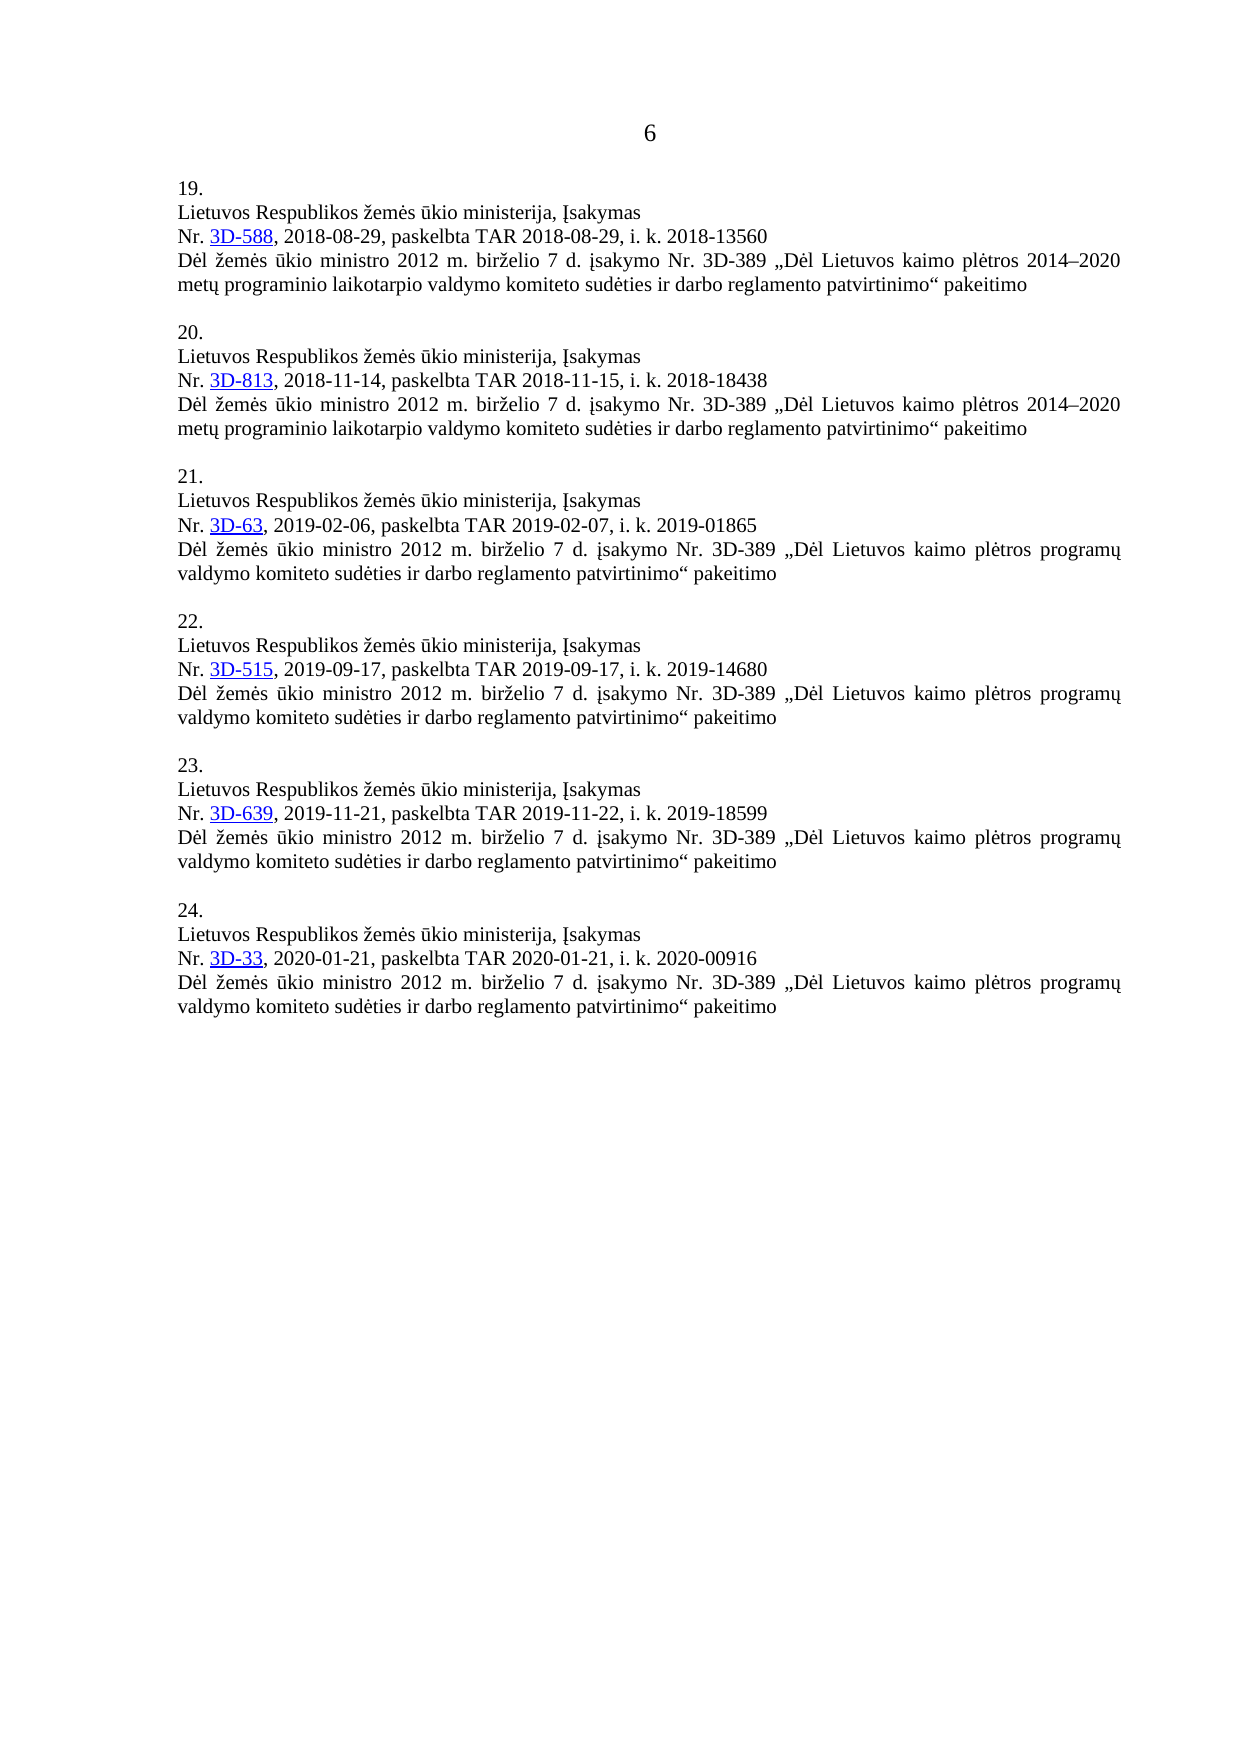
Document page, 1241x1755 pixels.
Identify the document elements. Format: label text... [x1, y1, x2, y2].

text 21. [177, 464, 1122, 488]
text 20. [177, 320, 1122, 344]
text Dėl žemės ūkio ministro 2012 m. birželio 7 d. įsakymo Nr. 3D-389 „Dėl Lietuvos kaimo plėtros programų valdymo komiteto sudėties ir darbo reglamento patvirtinimo“ pakeitimo [177, 825, 1122, 873]
text Nr. 3D-515, 2019-09-17, paskelbta TAR 2019-09-17, i. k. 2019-14680 [177, 657, 1122, 681]
text 22. [177, 609, 1122, 633]
text Nr. 3D-33, 2020-01-21, paskelbta TAR 2020-01-21, i. k. 2020-00916 [177, 946, 1122, 970]
text Lietuvos Respublikos žemės ūkio ministerija, Įsakymas [177, 200, 1122, 224]
text 19. [177, 176, 1122, 200]
text Lietuvos Respublikos žemės ūkio ministerija, Įsakymas [177, 633, 1122, 657]
text 24. [177, 897, 1122, 922]
text Lietuvos Respublikos žemės ūkio ministerija, Įsakymas [177, 488, 1122, 512]
text Nr. 3D-639, 2019-11-21, paskelbta TAR 2019-11-22, i. k. 2019-18599 [177, 801, 1122, 825]
text Dėl žemės ūkio ministro 2012 m. birželio 7 d. įsakymo Nr. 3D-389 „Dėl Lietuvos kaimo plėtros 2014–2020 metų programinio laikotarpio valdymo komiteto sudėties ir darbo reglamento patvirtinimo“ pakeitimo [177, 248, 1122, 296]
text Nr. 3D-588, 2018-08-29, paskelbta TAR 2018-08-29, i. k. 2018-13560 [177, 224, 1122, 248]
text 23. [177, 753, 1122, 777]
text Nr. 3D-813, 2018-11-14, paskelbta TAR 2018-11-15, i. k. 2018-18438 [177, 368, 1122, 392]
text Lietuvos Respublikos žemės ūkio ministerija, Įsakymas [177, 777, 1122, 801]
text Dėl žemės ūkio ministro 2012 m. birželio 7 d. įsakymo Nr. 3D-389 „Dėl Lietuvos kaimo plėtros programų valdymo komiteto sudėties ir darbo reglamento patvirtinimo“ pakeitimo [177, 970, 1122, 1018]
text Dėl žemės ūkio ministro 2012 m. birželio 7 d. įsakymo Nr. 3D-389 „Dėl Lietuvos kaimo plėtros 2014–2020 metų programinio laikotarpio valdymo komiteto sudėties ir darbo reglamento patvirtinimo“ pakeitimo [177, 392, 1122, 440]
text Lietuvos Respublikos žemės ūkio ministerija, Įsakymas [177, 344, 1122, 368]
text Dėl žemės ūkio ministro 2012 m. birželio 7 d. įsakymo Nr. 3D-389 „Dėl Lietuvos kaimo plėtros programų valdymo komiteto sudėties ir darbo reglamento patvirtinimo“ pakeitimo [177, 537, 1122, 585]
text Lietuvos Respublikos žemės ūkio ministerija, Įsakymas [177, 922, 1122, 946]
text Dėl žemės ūkio ministro 2012 m. birželio 7 d. įsakymo Nr. 3D-389 „Dėl Lietuvos kaimo plėtros programų valdymo komiteto sudėties ir darbo reglamento patvirtinimo“ pakeitimo [177, 681, 1122, 729]
text Nr. 3D-63, 2019-02-06, paskelbta TAR 2019-02-07, i. k. 2019-01865 [177, 512, 1122, 537]
